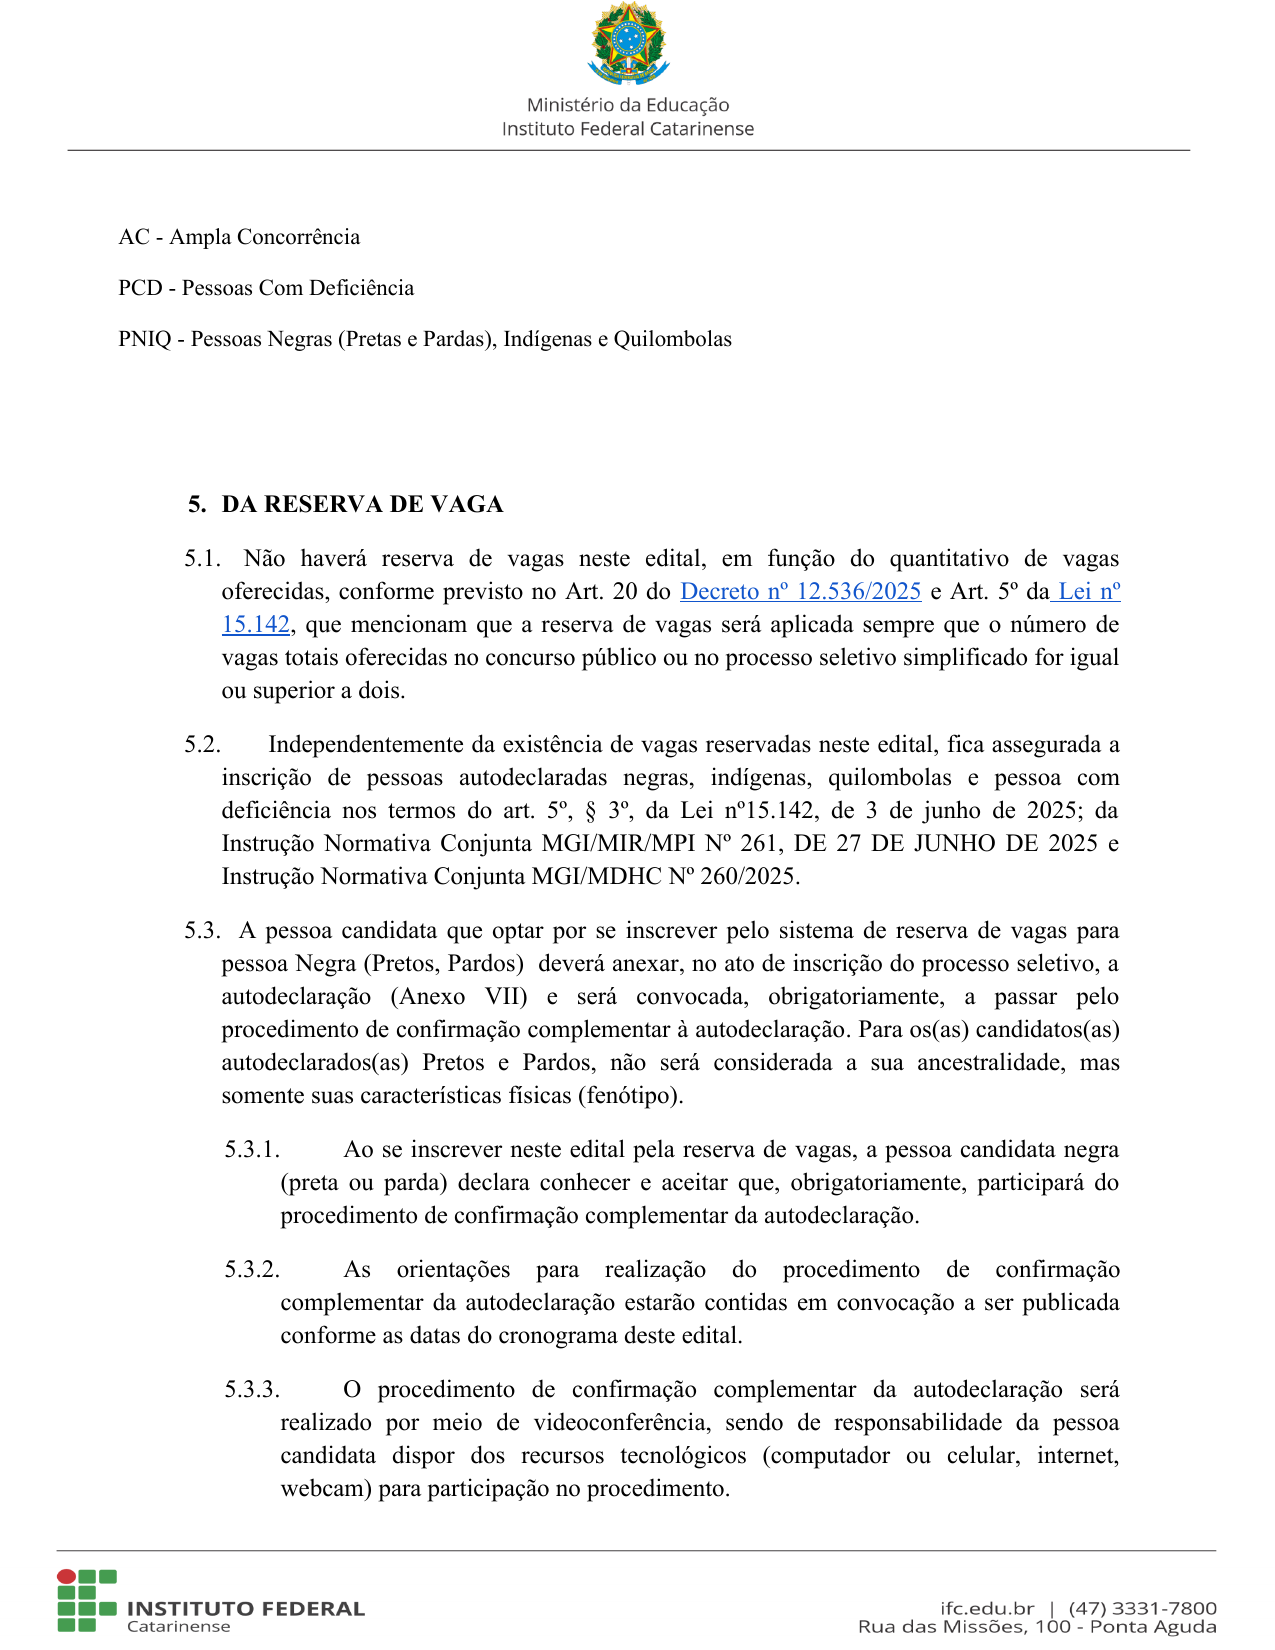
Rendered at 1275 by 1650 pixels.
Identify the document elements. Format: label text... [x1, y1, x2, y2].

picture [8, 1, 1249, 151]
list As orientações para realização do procedimento de confirmação complementar da autodeclaração estarão contidas em convocação a ser publicada conforme as datas do cronograma deste edital. [280, 1254, 1121, 1348]
list Ao se inscrever neste edital pela reserva de vagas, a pessoa candidata negra (preta ou parda) declara conhecer e aceitar que, obrigatoriamente, participará do procedimento de confirmação complementar da autodeclaração. [280, 1134, 1121, 1229]
list A pessoa candidata que optar por se inscrever pelo sistema de reserva de vagas para pessoa Negra (Pretos, Pardos) deverá anexar, no ato de inscrição do processo seletivo, a autodeclaração (Anexo VII) e será convocada, obrigatoriamente, a passar pelo procedimento de confirmação complementar à autodeclaração. Para os(as) candidatos(as) autodeclarados(as) Pretos e Pardos, não será considerada a sua ancestralidade, mas somente suas características físicas (fenótipo). [221, 915, 1121, 1109]
list O procedimento de confirmação complementar da autodeclaração será realizado por meio de videoconferência, sendo de responsabilidade da pessoa candidata dispor dos recursos tecnológicos (computador ou celular, internet, webcam) para participação no procedimento. [280, 1374, 1121, 1501]
list Independentemente da existência de vagas reservadas neste edital, fica assegurada a inscrição de pessoas autodeclaradas negras, indígenas, quilombolas e pessoa com deficiência nos termos do art. 5º, § 3º, da Lei nº15.142, de 3 de junho de 2025; da Instrução Normativa Conjunta MGI/MIR/MPI Nº 261, DE 27 DE JUNHO DE 2025 e Instrução Normativa Conjunta MGI/MDHC Nº 260/2025. [221, 729, 1121, 890]
list DA RESERVA DE VAGA [207, 489, 1121, 518]
text AC - Ampla Concorrência [118, 223, 1148, 249]
text PCD - Pessoas Com Deficiência [118, 274, 1148, 300]
text PNIQ - Pessoas Negras (Pretas e Pardas), Indígenas e Quilombolas [118, 325, 1148, 352]
picture [0, 1550, 1275, 1650]
list Não haverá reserva de vagas neste edital, em função do quantitativo de vagas oferecidas, conforme previsto no Art. 20 do Decreto nº 12.536/2025 e Art. 5º da Lei nº 15.142, que mencionam que a reserva de vagas será aplicada sempre que o número de vagas totais oferecidas no concurso público ou no processo seletivo simplificado for igual ou superior a dois. [221, 543, 1121, 704]
